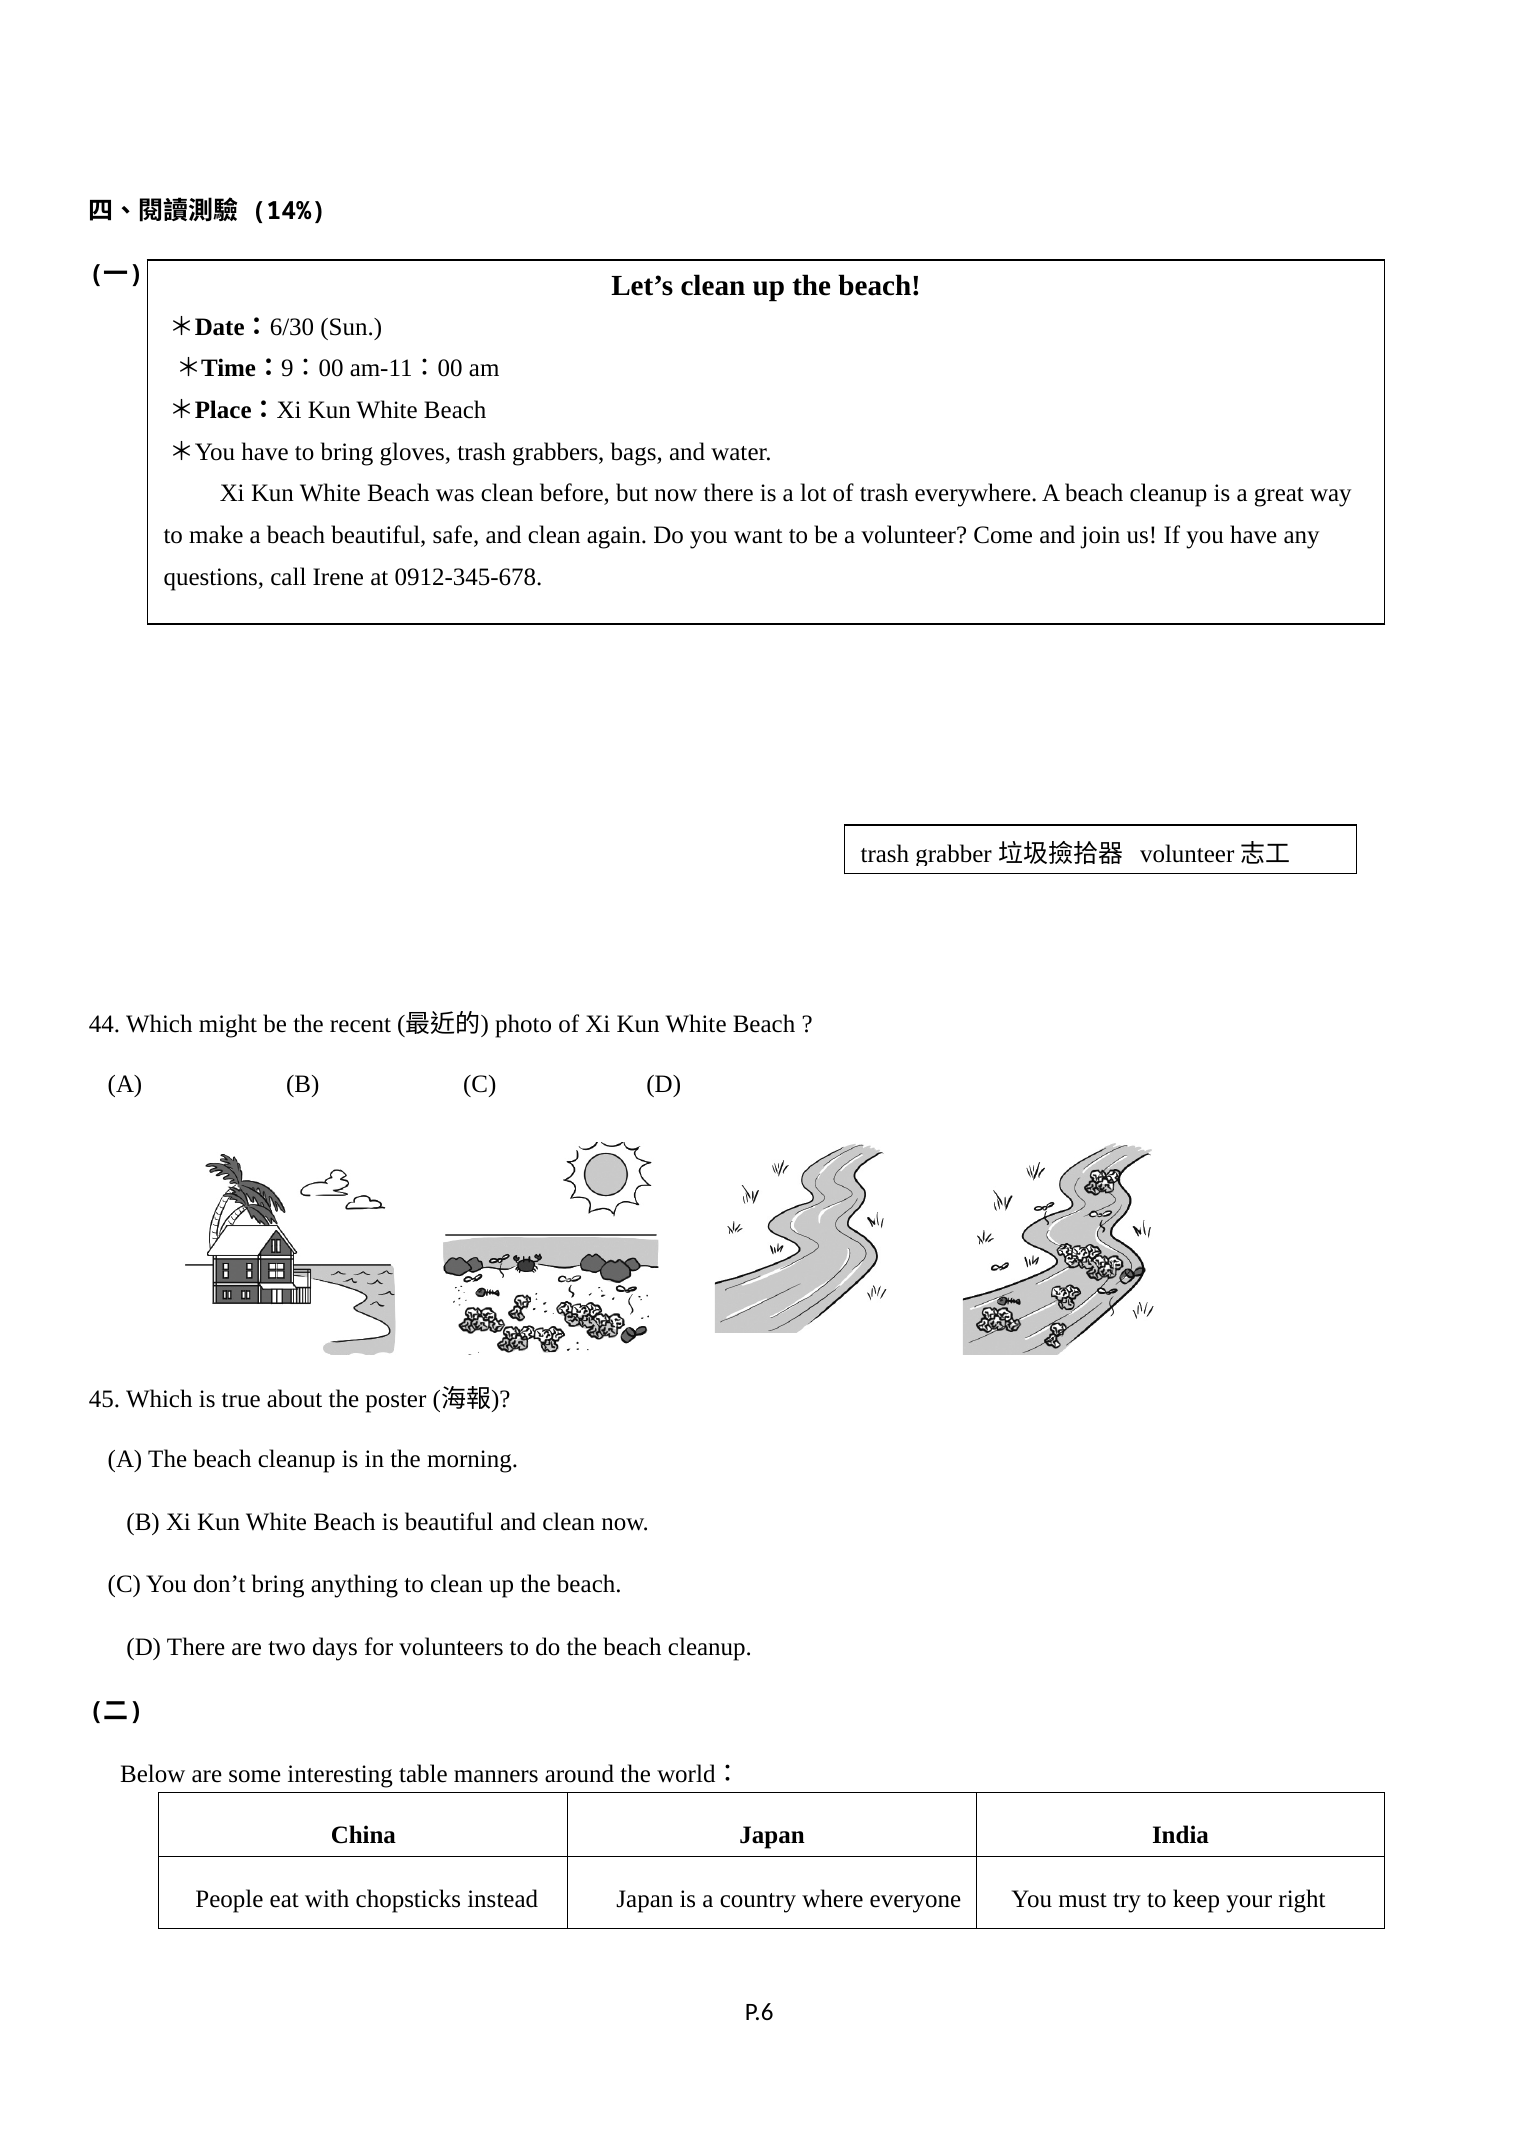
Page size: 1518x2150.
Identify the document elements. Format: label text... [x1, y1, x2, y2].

text (一) [148, 261, 1384, 623]
table_cell Japan is a country where everyone [568, 1857, 976, 1928]
text 四、閱讀測驗 (14%) [89, 167, 1429, 230]
text (二) [89, 1667, 1429, 1730]
text (D) There are two days for volunteers to do the beach cleanup. [89, 1605, 1429, 1667]
text 45. Which is true about the poster (海報)? [89, 1355, 1429, 1417]
text 44. Which might be the recent (最近的) photo of Xi Kun White Beach ? [89, 980, 1429, 1042]
table_cell People eat with chopsticks instead [159, 1857, 567, 1928]
text (B) Xi Kun White Beach is beautiful and clean now. [89, 1480, 1429, 1542]
table_header India [977, 1793, 1384, 1856]
text ＊You have to bring gloves, trash grabbers, bags, and water. [163, 427, 1369, 468]
text (A) (B) (C) (D) [89, 1042, 1429, 1105]
text Below are some interesting table manners around the world： [89, 1730, 1429, 1792]
table_header China [159, 1793, 567, 1856]
text (一) [89, 230, 1429, 292]
table_cell You must try to keep your right [977, 1857, 1384, 1928]
text ＊Place：Xi Kun White Beach [163, 385, 1369, 427]
text Let’s clean up the beach! [163, 268, 1369, 302]
text (C) You don’t bring anything to clean up the beach. [89, 1542, 1429, 1605]
table_header Japan [568, 1793, 976, 1856]
text ＊Time：9：00 am-11：00 am [163, 343, 1369, 385]
text trash grabber 垃圾撿拾器 volunteer 志工 [860, 833, 1341, 865]
text Xi Kun White Beach was clean before, but now there is a lot of trash everywhere. A beach cleanup is a great way to make a beach beautiful, safe, and clean again. Do you want to be a volunteer? Come and join us! If you have any questions, call Irene at 0912-345-678. [163, 468, 1369, 593]
text ＊Date：6/30 (Sun.) [163, 302, 1369, 343]
text (A) The beach cleanup is in the morning. [89, 1417, 1429, 1480]
